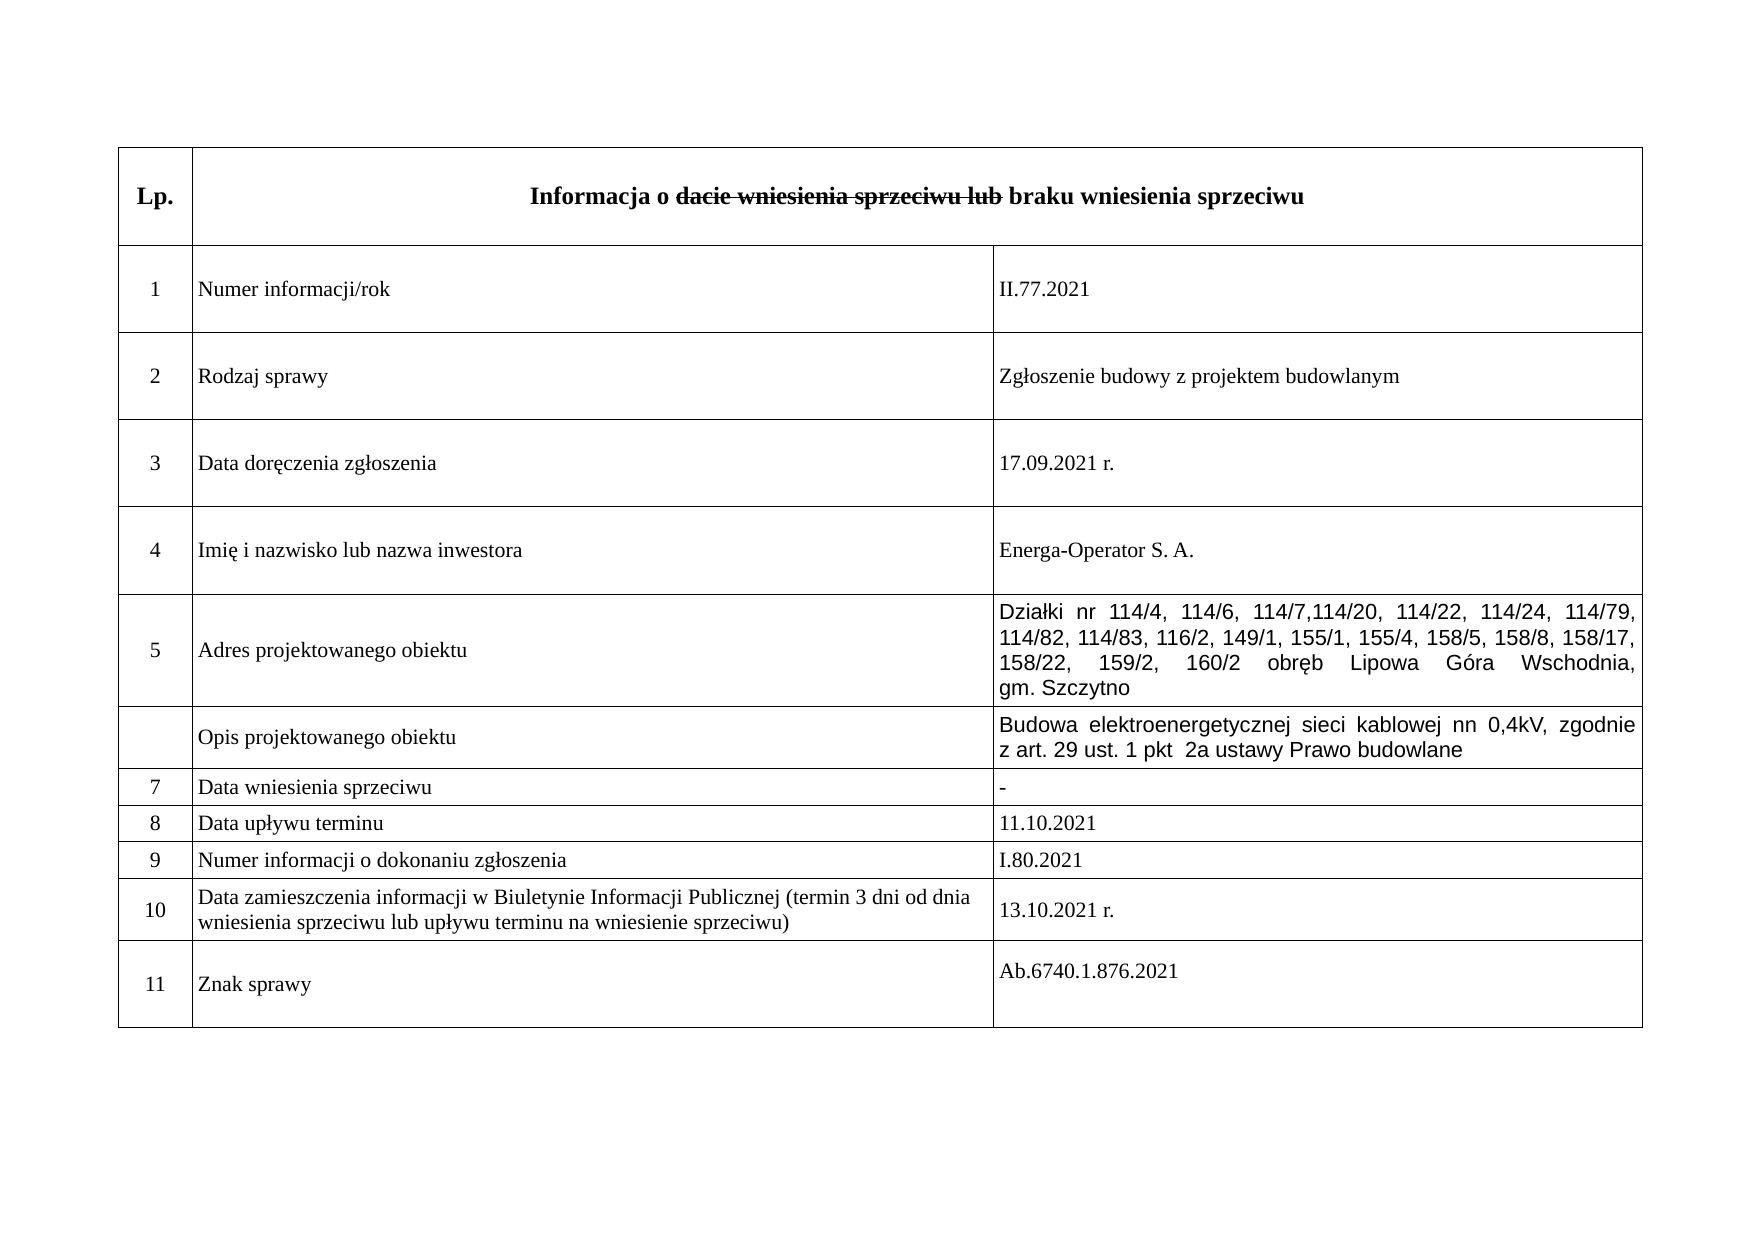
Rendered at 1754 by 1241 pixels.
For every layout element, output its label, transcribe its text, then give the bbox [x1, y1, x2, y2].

table_cell Znak sprawy [193, 941, 993, 1027]
table_cell 17.09.2021 r. [994, 420, 1642, 506]
table_cell - [994, 769, 1642, 804]
table_cell Energa-Operator S. A. [994, 507, 1642, 593]
table_cell 7 [119, 769, 192, 804]
table_cell 11.10.2021 [994, 806, 1642, 841]
table_cell 1 [119, 246, 192, 332]
table_cell Działki nr 114/4, 114/6, 114/7,114/20, 114/22, 114/24, 114/79, 114/82, 114/83, 116/2, 149/1, 155/1, 155/4, 158/5, 158/8, 158/17, 158/22, 159/2, 160/2 obręb Lipowa Góra Wschodnia, gm. Szczytno [994, 595, 1642, 706]
table_cell Numer informacji/rok [193, 246, 993, 332]
table_cell I.80.2021 [994, 842, 1642, 878]
table_cell 2 [119, 333, 192, 419]
table_cell II.77.2021 [994, 246, 1642, 332]
table_cell 5 [119, 595, 192, 706]
table_cell Numer informacji o dokonaniu zgłoszenia [193, 842, 993, 878]
table_cell 13.10.2021 r. [994, 879, 1642, 940]
table_cell Data upływu terminu [193, 806, 993, 841]
table_cell [119, 707, 192, 768]
table_cell 11 [119, 941, 192, 1027]
table_cell Opis projektowanego obiektu [193, 707, 993, 768]
table_header Informacja o dacie wniesienia sprzeciwu lub braku wniesienia sprzeciwu [193, 148, 1642, 245]
table_cell 3 [119, 420, 192, 506]
table_header Lp. [119, 148, 192, 245]
table_cell Data wniesienia sprzeciwu [193, 769, 993, 804]
table_cell 8 [119, 806, 192, 841]
table_cell Adres projektowanego obiektu [193, 595, 993, 706]
table_cell Data zamieszczenia informacji w Biuletynie Informacji Publicznej (termin 3 dni od dnia wniesienia sprzeciwu lub upływu terminu na wniesienie sprzeciwu) [193, 879, 993, 940]
table_cell Ab.6740.1.876.2021 [994, 941, 1642, 1027]
table_cell 9 [119, 842, 192, 878]
table_cell Imię i nazwisko lub nazwa inwestora [193, 507, 993, 593]
table_cell Data doręczenia zgłoszenia [193, 420, 993, 506]
table_cell Zgłoszenie budowy z projektem budowlanym [994, 333, 1642, 419]
table_cell 4 [119, 507, 192, 593]
table_cell Budowa elektroenergetycznej sieci kablowej nn 0,4kV, zgodnie z art. 29 ust. 1 pkt 2a ustawy Prawo budowlane [994, 707, 1642, 768]
table_cell 10 [119, 879, 192, 940]
table_cell Rodzaj sprawy [193, 333, 993, 419]
